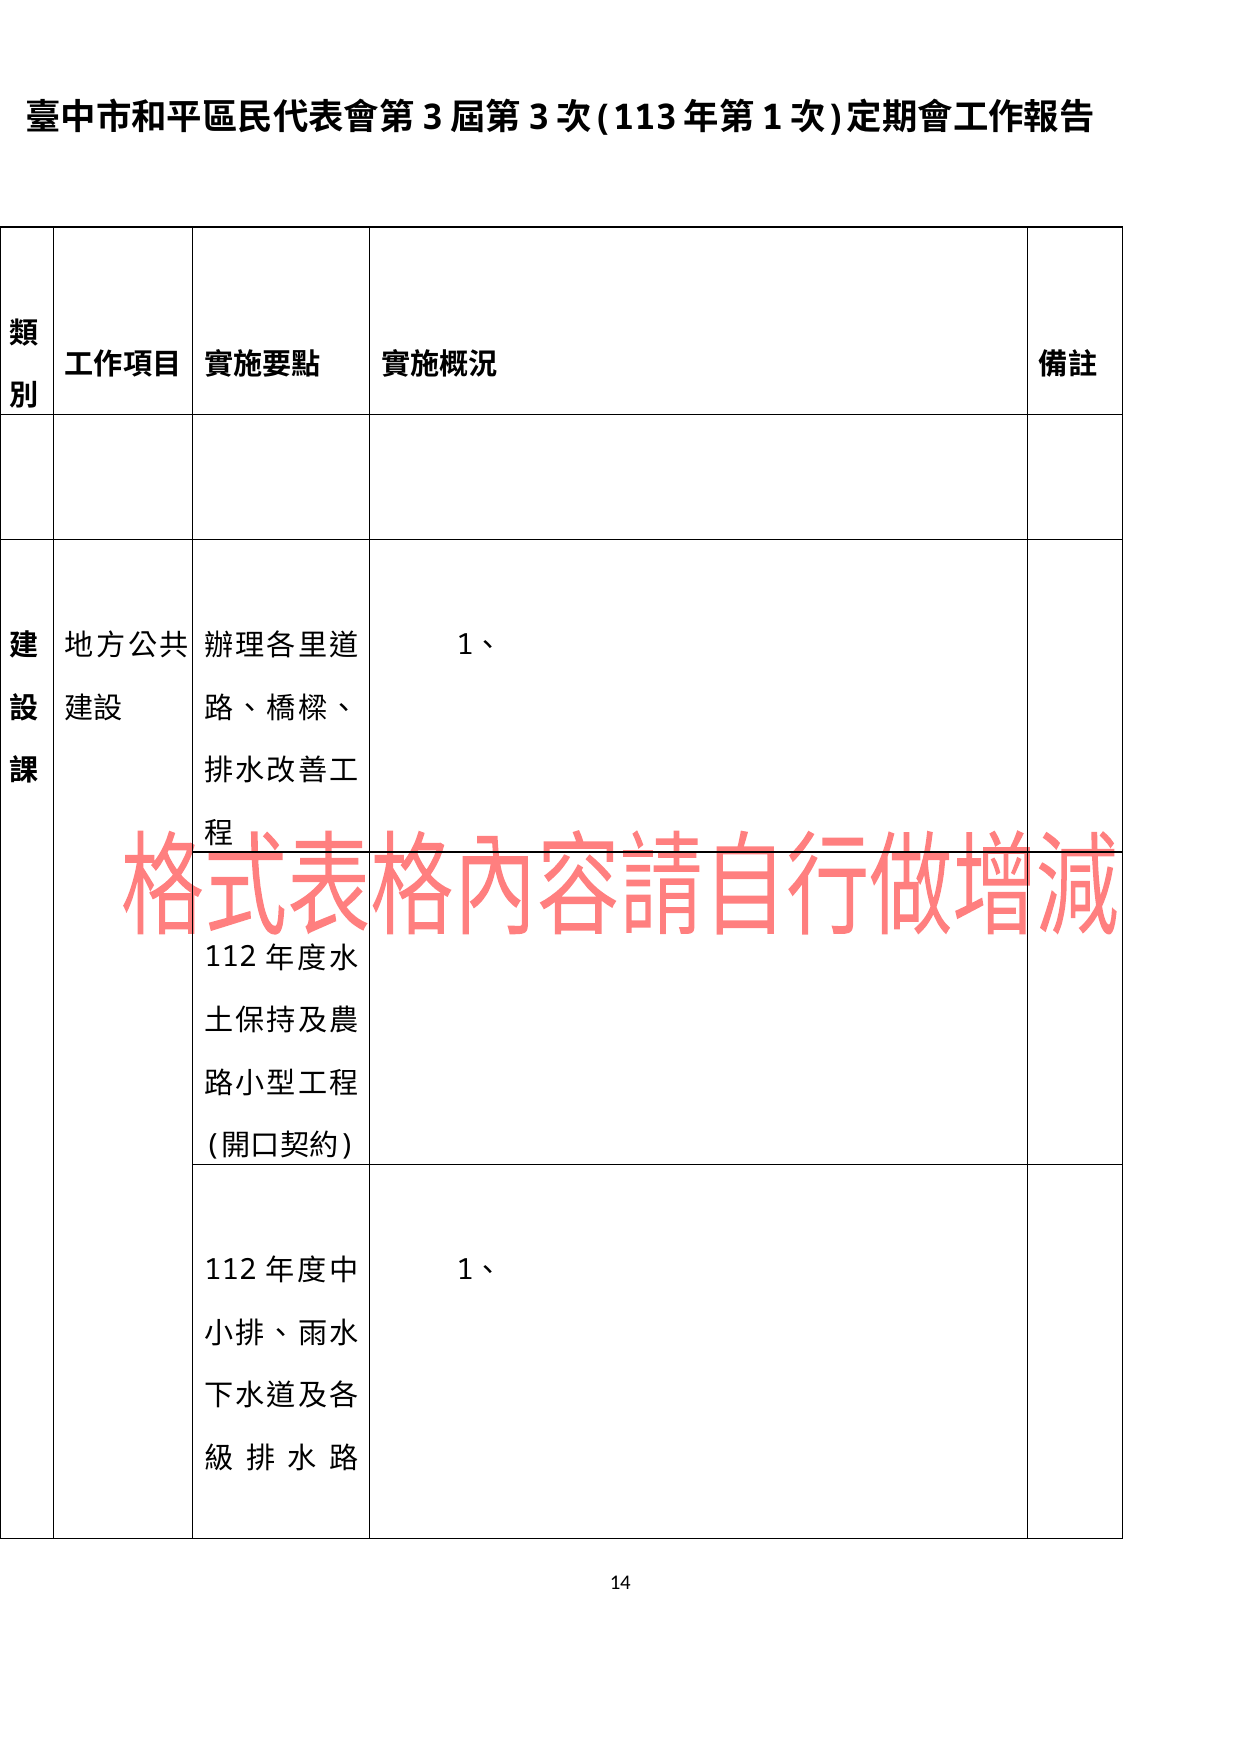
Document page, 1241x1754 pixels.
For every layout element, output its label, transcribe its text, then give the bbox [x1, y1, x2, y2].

table_cell [370, 1165, 1027, 1538]
table_cell [900, 890, 913, 914]
table_cell [928, 861, 939, 895]
table_cell 112年度水土保持及農路小型工程(開口契約) [193, 853, 369, 1164]
table_cell [1009, 854, 1024, 878]
table_header 類別 [1, 228, 53, 414]
table_cell [1028, 540, 1122, 851]
table_cell 地方公共建設 [54, 540, 192, 1538]
table_cell [910, 853, 923, 881]
table_cell [989, 854, 1003, 878]
table_cell [723, 855, 767, 871]
table_cell [394, 853, 408, 859]
table_cell [1028, 1165, 1122, 1538]
table_cell [370, 540, 1027, 851]
table_cell [370, 415, 1027, 539]
table_cell [1, 415, 53, 539]
table_cell [394, 860, 421, 891]
table_cell [469, 865, 490, 901]
table_cell 112年度中小排、雨水下水道及各級排水路 [193, 1165, 369, 1538]
table_cell 辦理各里道路、橋樑、排水改善工程 [193, 540, 369, 851]
table_cell [54, 415, 192, 539]
table_cell [723, 880, 767, 895]
table_header 備註 [1028, 228, 1122, 414]
table_cell [418, 853, 434, 868]
table_header 工作項目 [54, 228, 192, 414]
table_cell 建設課 [1, 540, 53, 1538]
table_cell [1028, 853, 1122, 1164]
table_cell [415, 901, 437, 922]
table_cell [193, 415, 369, 539]
table_header 實施要點 [193, 228, 369, 414]
table_cell [1028, 415, 1122, 539]
table_cell [723, 904, 767, 920]
table_cell [370, 853, 1027, 1164]
table_cell [501, 865, 521, 899]
table_cell [415, 881, 439, 893]
table_header 實施概況 [370, 228, 1027, 414]
